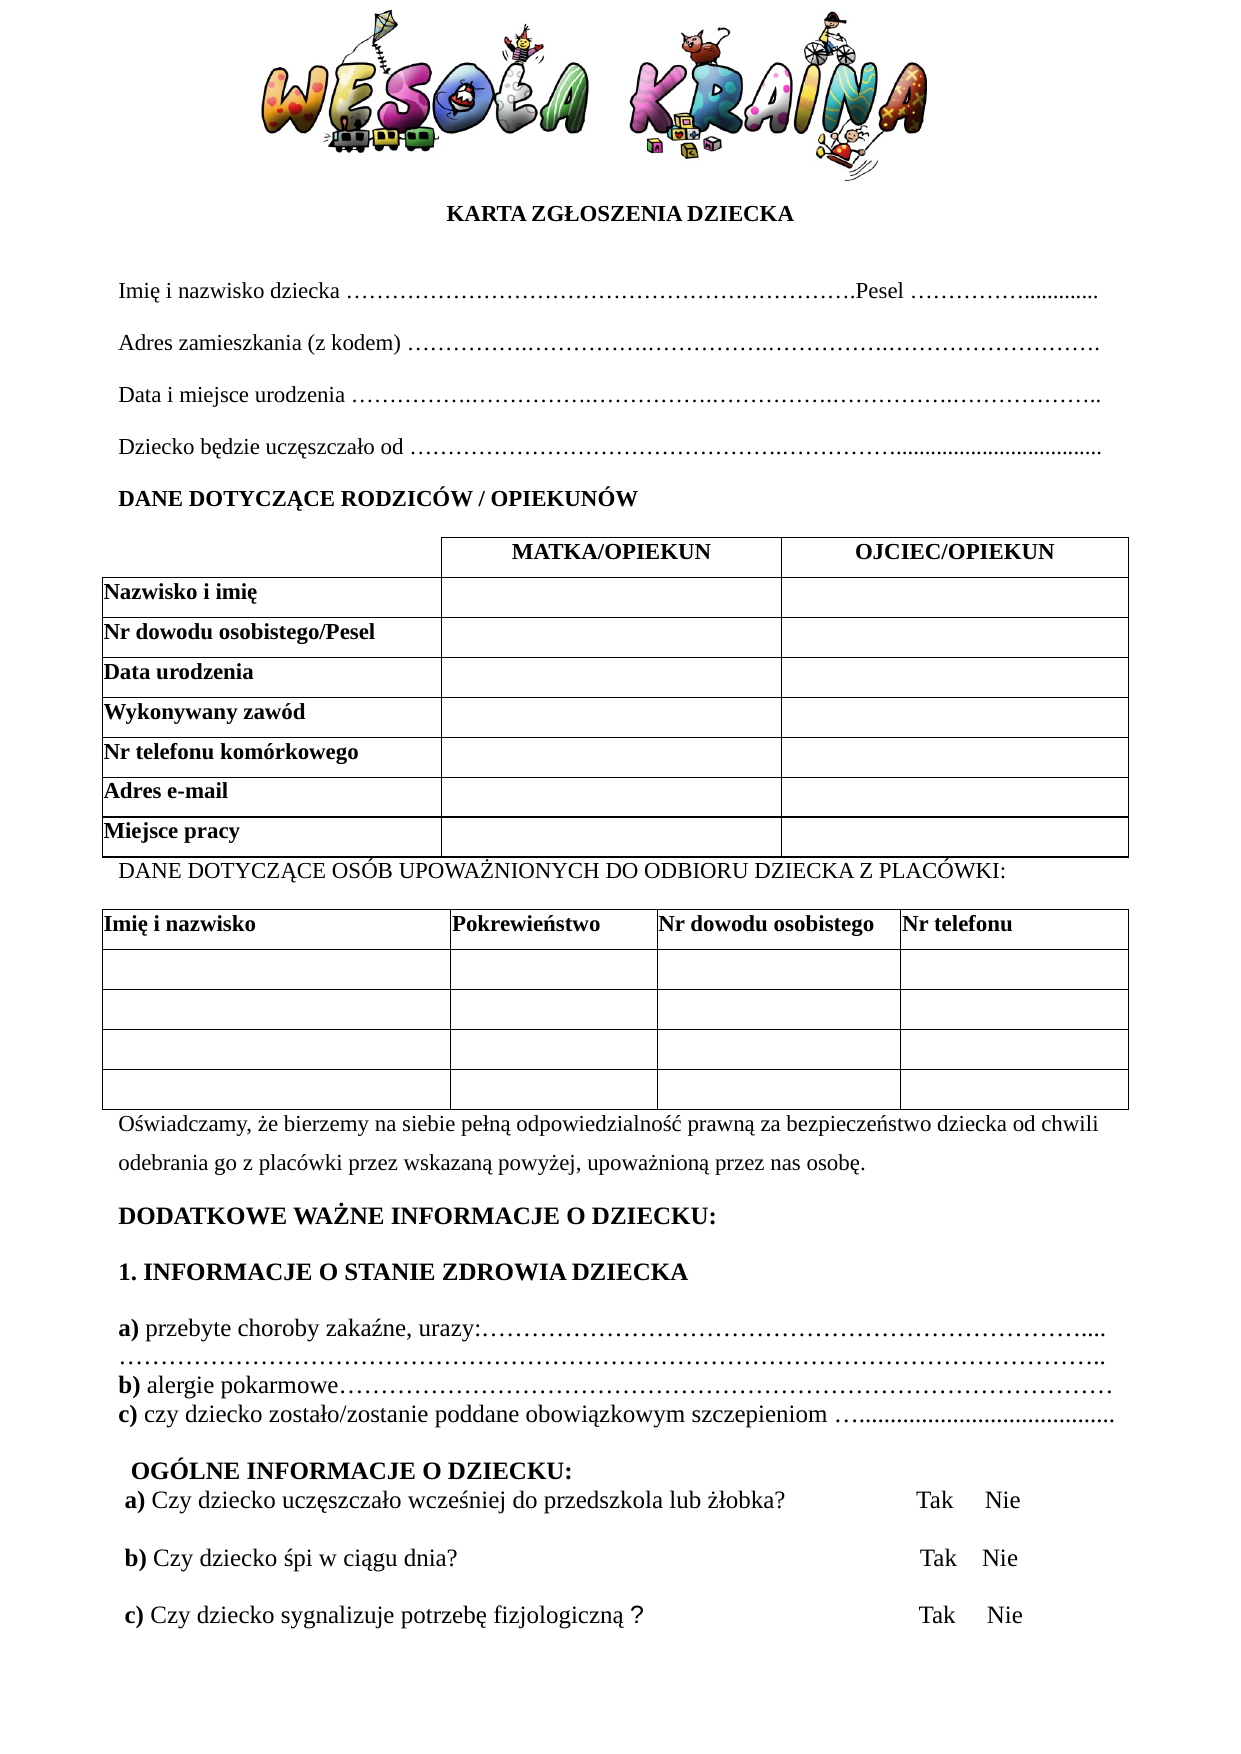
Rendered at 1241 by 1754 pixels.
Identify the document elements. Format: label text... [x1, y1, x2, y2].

text ……………………………………………………………………………………………………….. [118, 1341, 1122, 1370]
text b) alergie pokarmowe………………………………………………………………………………… [118, 1370, 1122, 1399]
table_header Nr telefonu [901, 910, 1128, 949]
table_cell [658, 950, 900, 989]
table_cell [782, 658, 1128, 697]
table_cell [782, 738, 1128, 777]
table_header OJCIEC/OPIEKUN [782, 538, 1128, 577]
table_cell [451, 1030, 657, 1069]
table_cell [442, 578, 781, 617]
text c) czy dziecko zostało/zostanie poddane obowiązkowym szczepieniom …......................................... [118, 1399, 1122, 1428]
table_cell [658, 1030, 900, 1069]
table_cell [658, 1070, 900, 1109]
text a) przebyte choroby zakaźne, urazy:……………………………………………………………….... [118, 1313, 1122, 1341]
text b) Czy dziecko śpi w ciągu dnia? Tak Nie [118, 1543, 1122, 1571]
table_cell [901, 950, 1128, 989]
table_cell [442, 778, 781, 816]
table_cell [451, 990, 657, 1029]
picture [78, 7, 1083, 187]
table_cell Data urodzenia [103, 658, 441, 697]
table_cell [901, 990, 1128, 1029]
text KARTA ZGŁOSZENIA DZIECKA [118, 162, 1122, 227]
table_cell [103, 1070, 450, 1109]
text Data i miejsce urodzenia …………….…………….…………….…………….…………….……………….. [118, 381, 1122, 408]
text DANE DOTYCZĄCE RODZICÓW / OPIEKUNÓW [118, 485, 1122, 512]
table_cell [442, 698, 781, 737]
table_cell [782, 778, 1128, 816]
text 1. INFORMACJE O STANIE ZDROWIA DZIECKA [118, 1257, 1122, 1286]
table_cell Nazwisko i imię [103, 578, 441, 617]
table_cell [901, 1030, 1128, 1069]
text DODATKOWE WAŻNE INFORMACJE O DZIECKU: [118, 1201, 1122, 1230]
table_cell [103, 1030, 450, 1069]
table_header Nr dowodu osobistego [658, 910, 900, 949]
table_cell [103, 990, 450, 1029]
table_cell [442, 658, 781, 697]
table_header Imię i nazwisko [103, 910, 450, 949]
table_cell [451, 1070, 657, 1109]
table_cell [442, 618, 781, 657]
table_header [102, 537, 441, 577]
text 2 [118, 1428, 1122, 1456]
text c) Czy dziecko sygnalizuje potrzebę fizjologiczną ? Tak Nie [118, 1600, 1122, 1629]
table_cell [782, 698, 1128, 737]
table_cell Nr telefonu komórkowego [103, 738, 441, 777]
table_cell Adres e-mail [103, 778, 441, 816]
table_header MATKA/OPIEKUN [442, 538, 781, 577]
table_cell [782, 578, 1128, 617]
text a) Czy dziecko uczęszczało wcześniej do przedszkola lub żłobka? Tak Nie [118, 1485, 1122, 1514]
text . OGÓLNE INFORMACJE O DZIECKU: [118, 1456, 1122, 1485]
text Imię i nazwisko dziecka ………………………………………………………….Pesel ……………............. [118, 277, 1122, 304]
table_cell Wykonywany zawód [103, 698, 441, 737]
table_cell Nr dowodu osobistego/Pesel [103, 618, 441, 657]
table_cell [442, 818, 781, 856]
table_cell [103, 950, 450, 989]
table_cell [782, 818, 1128, 856]
text Adres zamieszkania (z kodem) …………….…………….…………….…………….………………………. [118, 329, 1122, 356]
text DANE DOTYCZĄCE OSÓB UPOWAŻNIONYCH DO ODBIORU DZIECKA Z PLACÓWKI: [118, 858, 1122, 884]
table_cell [658, 990, 900, 1029]
table_cell [901, 1070, 1128, 1109]
text Dziecko będzie uczęszczało od ………………………………………….…………….................................... [118, 433, 1122, 459]
table_cell [451, 950, 657, 989]
table_cell Miejsce pracy [103, 818, 441, 856]
table_header Pokrewieństwo [451, 910, 657, 949]
table_cell [442, 738, 781, 777]
table_cell [782, 618, 1128, 657]
text Oświadczamy, że bierzemy na siebie pełną odpowiedzialność prawną za bezpieczeństwo dziecka od chwili odebrania go z placówki przez wskazaną powyżej, upoważnioną przez nas osobę. [118, 1110, 1122, 1176]
